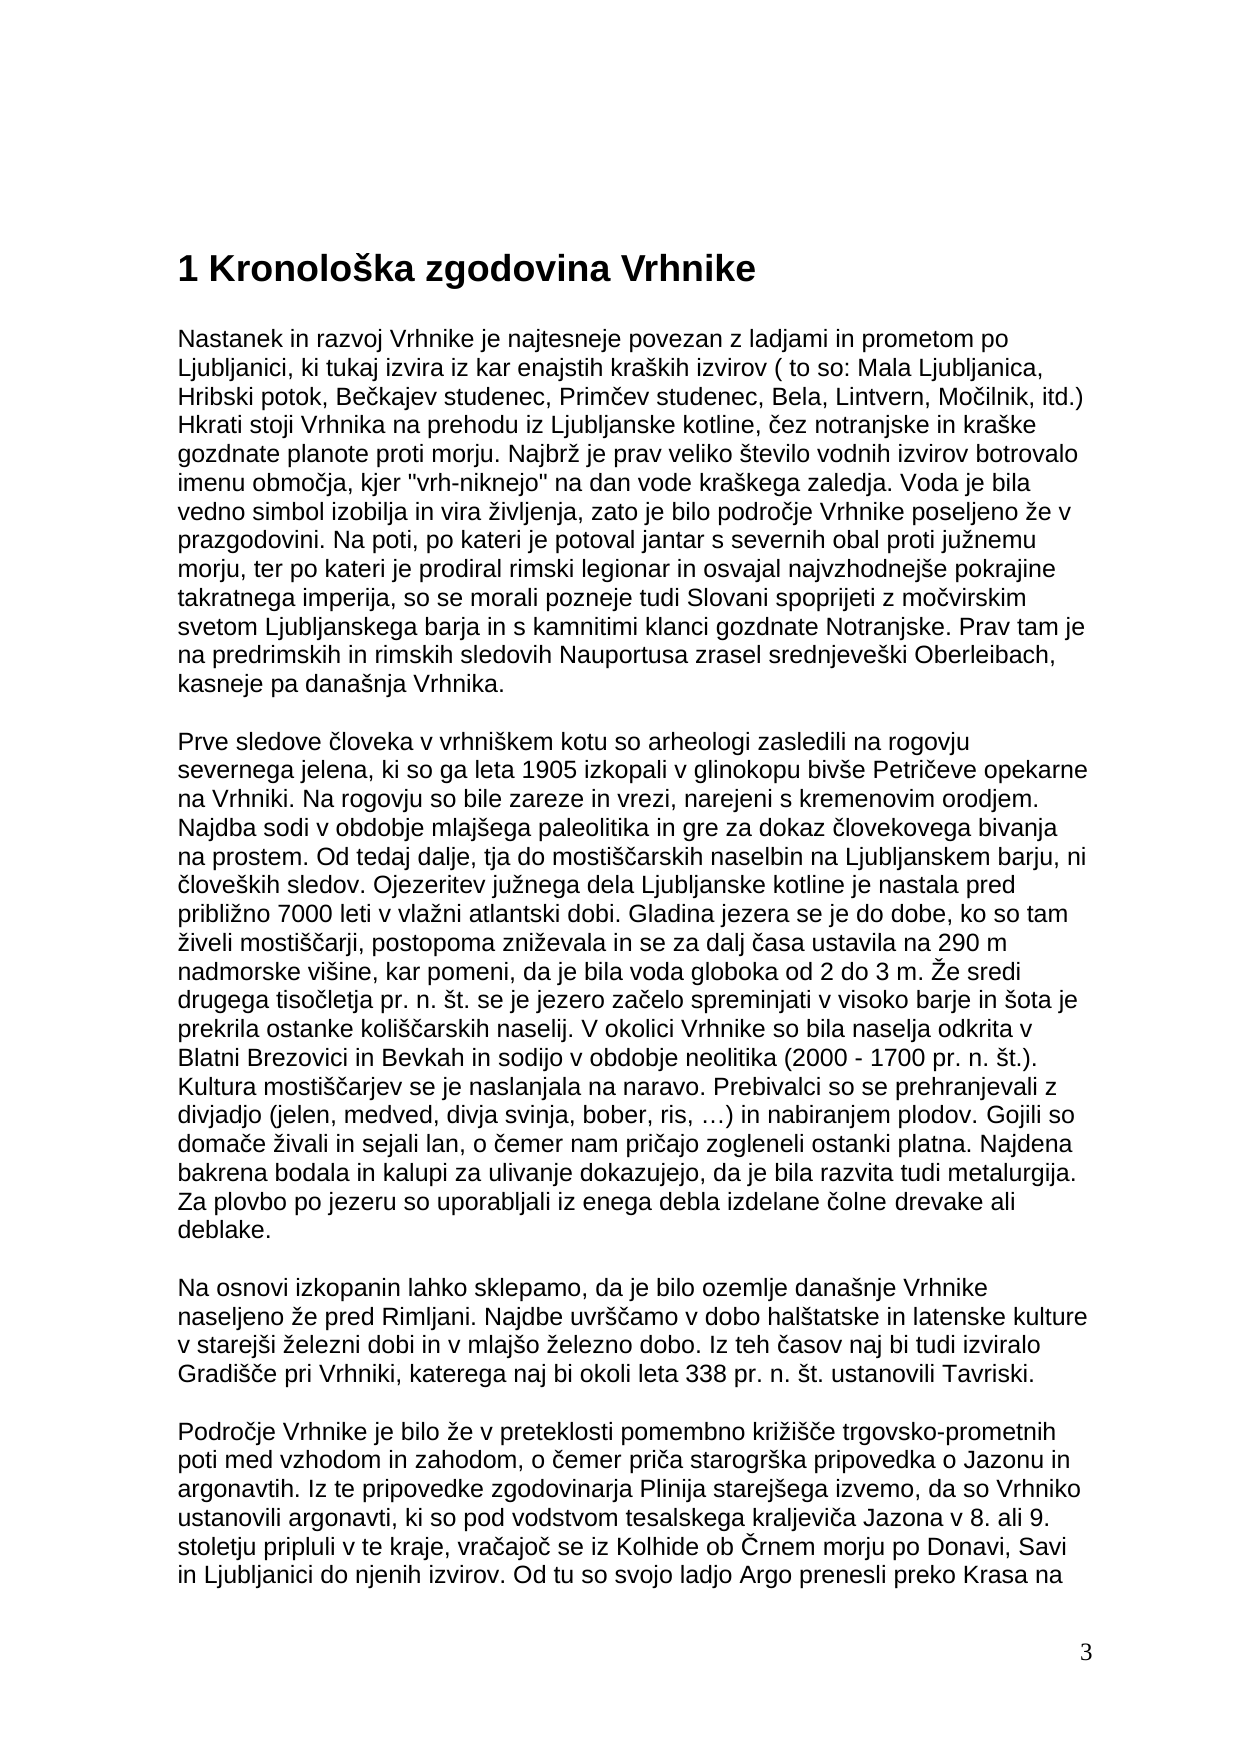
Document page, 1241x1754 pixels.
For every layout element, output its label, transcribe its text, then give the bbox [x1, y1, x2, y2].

text Področje Vrhnike je bilo že v preteklosti pomembno križišče trgovsko-prometnih poti med vzhodom in zahodom, o čemer priča starogrška pripovedka o Jazonu in argonavtih. Iz te pripovedke zgodovinarja Plinija starejšega izvemo, da so Vrhniko ustanovili argonavti, ki so pod vodstvom tesalskega kraljeviča Jazona v 8. ali 9. stoletju pripluli v te kraje, vračajoč se iz Kolhide ob Črnem morju po Donavi, Savi in Ljubljanici do njenih izvirov. Od tu so svojo ladjo Argo prenesli preko Krasa na [177, 1417, 1092, 1589]
text Na osnovi izkopanin lahko sklepamo, da je bilo ozemlje današnje Vrhnike naseljeno že pred Rimljani. Najdbe uvrščamo v dobo halštatske in latenske kulture v starejši železni dobi in v mlajšo železno dobo. Iz teh časov naj bi tudi izviralo Gradišče pri Vrhniki, katerega naj bi okoli leta 338 pr. n. št. ustanovili Tavriski. [177, 1273, 1092, 1388]
text Prve sledove človeka v vrhniškem kotu so arheologi zasledili na rogovju severnega jelena, ki so ga leta 1905 izkopali v glinokopu bivše Petričeve opekarne na Vrhniki. Na rogovju so bile zareze in vrezi, narejeni s kremenovim orodjem. Najdba sodi v obdobje mlajšega paleolitika in gre za dokaz človekovega bivanja na prostem. Od tedaj dalje, tja do mostiščarskih naselbin na Ljubljanskem barju, ni človeških sledov. Ojezeritev južnega dela Ljubljanske kotline je nastala pred približno 7000 leti v vlažni atlantski dobi. Gladina jezera se je do dobe, ko so tam živeli mostiščarji, postopoma zniževala in se za dalj časa ustavila na 290 m nadmorske višine, kar pomeni, da je bila voda globoka od 2 do 3 m. Že sredi drugega tisočletja pr. n. št. se je jezero začelo spreminjati v visoko barje in šota je prekrila ostanke koliščarskih naselij. V okolici Vrhnike so bila naselja odkrita v Blatni Brezovici in Bevkah in sodijo v obdobje neolitika (2000 - 1700 pr. n. št.). Kultura mostiščarjev se je naslanjala na naravo. Prebivalci so se prehranjevali z divjadjo (jelen, medved, divja svinja, bober, ris, …) in nabiranjem plodov. Gojili so domače živali in sejali lan, o čemer nam pričajo zogleneli ostanki platna. Najdena bakrena bodala in kalupi za ulivanje dokazujejo, da je bila razvita tudi metalurgija. Za plovbo po jezeru so uporabljali iz enega debla izdelane čolne drevake ali deblake. [177, 727, 1092, 1244]
text Nastanek in razvoj Vrhnike je najtesneje povezan z ladjami in prometom po Ljubljanici, ki tukaj izvira iz kar enajstih kraških izvirov ( to so: Mala Ljubljanica, Hribski potok, Bečkajev studenec, Primčev studenec, Bela, Lintvern, Močilnik, itd.) Hkrati stoji Vrhnika na prehodu iz Ljubljanske kotline, čez notranjske in kraške gozdnate planote proti morju. Najbrž je prav veliko število vodnih izvirov botrovalo imenu območja, kjer "vrh-niknejo" na dan vode kraškega zaledja. Voda je bila vedno simbol izobilja in vira življenja, zato je bilo področje Vrhnike poseljeno že v prazgodovini. Na poti, po kateri je potoval jantar s severnih obal proti južnemu morju, ter po kateri je prodiral rimski legionar in osvajal najvzhodnejše pokrajine takratnega imperija, so se morali pozneje tudi Slovani spoprijeti z močvirskim svetom Ljubljanskega barja in s kamnitimi klanci gozdnate Notranjske. Prav tam je na predrimskih in rimskih sledovih Nauportusa zrasel srednjeveški Oberleibach, kasneje pa današnja Vrhnika. [177, 324, 1092, 698]
subtitle 1 Kronološka zgodovina Vrhnike [177, 246, 1092, 289]
